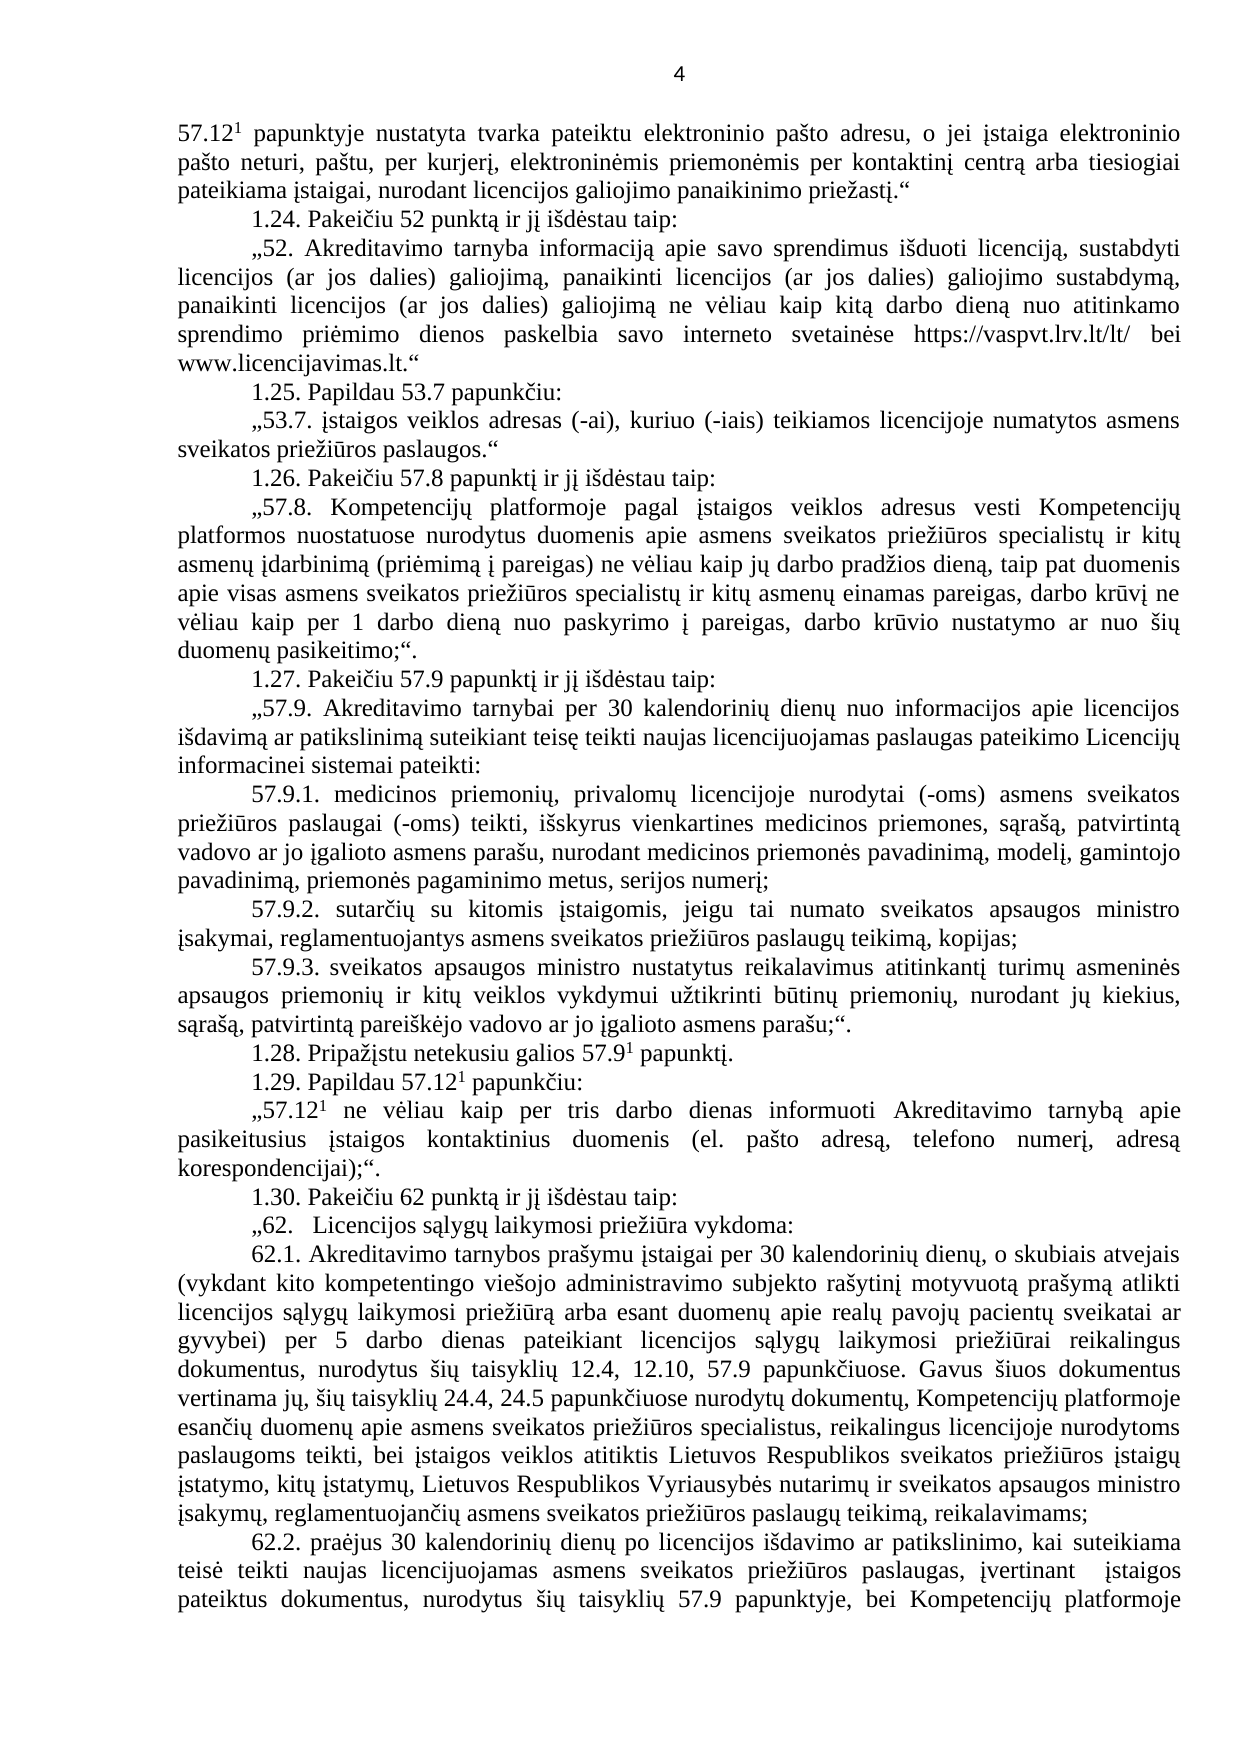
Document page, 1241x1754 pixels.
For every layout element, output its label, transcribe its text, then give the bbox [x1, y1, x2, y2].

text 57.9.1. medicinos priemonių, privalomų licencijoje nurodytai (-oms) asmens sveikatos priežiūros paslaugai (-oms) teikti, išskyrus vienkartines medicinos priemones, sąrašą, patvirtintą vadovo ar jo įgalioto asmens parašu, nurodant medicinos priemonės pavadinimą, modelį, gamintojo pavadinimą, priemonės pagaminimo metus, serijos numerį; [177, 779, 1181, 894]
text „57.8. Kompetencijų platformoje pagal įstaigos veiklos adresus vesti Kompetencijų platformos nuostatuose nurodytus duomenis apie asmens sveikatos priežiūros specialistų ir kitų asmenų įdarbinimą (priėmimą į pareigas) ne vėliau kaip jų darbo pradžios dieną, taip pat duomenis apie visas asmens sveikatos priežiūros specialistų ir kitų asmenų einamas pareigas, darbo krūvį ne vėliau kaip per 1 darbo dieną nuo paskyrimo į pareigas, darbo krūvio nustatymo ar nuo šių duomenų pasikeitimo;“. [177, 492, 1181, 664]
text 1.29. Papildau 57.121 papunkčiu: [177, 1067, 1181, 1096]
text „57.9. Akreditavimo tarnybai per 30 kalendorinių dienų nuo informacijos apie licencijos išdavimą ar patikslinimą suteikiant teisę teikti naujas licencijuojamas paslaugas pateikimo Licencijų informacinei sistemai pateikti: [177, 693, 1181, 779]
text 62.1. Akreditavimo tarnybos prašymu įstaigai per 30 kalendorinių dienų, o skubiais atvejais (vykdant kito kompetentingo viešojo administravimo subjekto rašytinį motyvuotą prašymą atlikti licencijos sąlygų laikymosi priežiūrą arba esant duomenų apie realų pavojų pacientų sveikatai ar gyvybei) per 5 darbo dienas pateikiant licencijos sąlygų laikymosi priežiūrai reikalingus dokumentus, nurodytus šių taisyklių 12.4, 12.10, 57.9 papunkčiuose. Gavus šiuos dokumentus vertinama jų, šių taisyklių 24.4, 24.5 papunkčiuose nurodytų dokumentų, Kompetencijų platformoje esančių duomenų apie asmens sveikatos priežiūros specialistus, reikalingus licencijoje nurodytoms paslaugoms teikti, bei įstaigos veiklos atitiktis Lietuvos Respublikos sveikatos priežiūros įstaigų įstatymo, kitų įstatymų, Lietuvos Respublikos Vyriausybės nutarimų ir sveikatos apsaugos ministro įsakymų, reglamentuojančių asmens sveikatos priežiūros paslaugų teikimą, reikalavimams; [177, 1239, 1181, 1527]
text „52. Akreditavimo tarnyba informaciją apie savo sprendimus išduoti licenciją, sustabdyti licencijos (ar jos dalies) galiojimą, panaikinti licencijos (ar jos dalies) galiojimo sustabdymą, panaikinti licencijos (ar jos dalies) galiojimą ne vėliau kaip kitą darbo dieną nuo atitinkamo sprendimo priėmimo dienos paskelbia savo interneto svetainėse https://vaspvt.lrv.lt/lt/ bei www.licencijavimas.lt.“ [177, 233, 1181, 377]
text 1.30. Pakeičiu 62 punktą ir jį išdėstau taip: [177, 1182, 1181, 1211]
text 57.9.2. sutarčių su kitomis įstaigomis, jeigu tai numato sveikatos apsaugos ministro įsakymai, reglamentuojantys asmens sveikatos priežiūros paslaugų teikimą, kopijas; [177, 894, 1181, 952]
text 1.24. Pakeičiu 52 punktą ir jį išdėstau taip: [177, 204, 1181, 233]
text „57.121 ne vėliau kaip per tris darbo dienas informuoti Akreditavimo tarnybą apie pasikeitusius įstaigos kontaktinius duomenis (el. pašto adresą, telefono numerį, adresą korespondencijai);“. [177, 1096, 1181, 1182]
text 1.27. Pakeičiu 57.9 papunktį ir jį išdėstau taip: [177, 664, 1181, 693]
text „53.7. įstaigos veiklos adresas (-ai), kuriuo (-iais) teikiamos licencijoje numatytos asmens sveikatos priežiūros paslaugos.“ [177, 406, 1181, 463]
text 1.28. Pripažįstu netekusiu galios 57.91 papunktį. [177, 1038, 1181, 1067]
text 57.121 papunktyje nustatyta tvarka pateiktu elektroninio pašto adresu, o jei įstaiga elektroninio pašto neturi, paštu, per kurjerį, elektroninėmis priemonėmis per kontaktinį centrą arba tiesiogiai pateikiama įstaigai, nurodant licencijos galiojimo panaikinimo priežastį.“ [177, 118, 1181, 204]
text 62.2. praėjus 30 kalendorinių dienų po licencijos išdavimo ar patikslinimo, kai suteikiama teisė teikti naujas licencijuojamas asmens sveikatos priežiūros paslaugas, įvertinant įstaigos pateiktus dokumentus, nurodytus šių taisyklių 57.9 papunktyje, bei Kompetencijų platformoje [177, 1527, 1181, 1613]
text 1.25. Papildau 53.7 papunkčiu: [177, 377, 1181, 406]
text 1.26. Pakeičiu 57.8 papunktį ir jį išdėstau taip: [177, 463, 1181, 492]
text 57.9.3. sveikatos apsaugos ministro nustatytus reikalavimus atitinkantį turimų asmeninės apsaugos priemonių ir kitų veiklos vykdymui užtikrinti būtinų priemonių, nurodant jų kiekius, sąrašą, patvirtintą pareiškėjo vadovo ar jo įgalioto asmens parašu;“. [177, 952, 1181, 1038]
text „62. Licencijos sąlygų laikymosi priežiūra vykdoma: [177, 1211, 1181, 1239]
